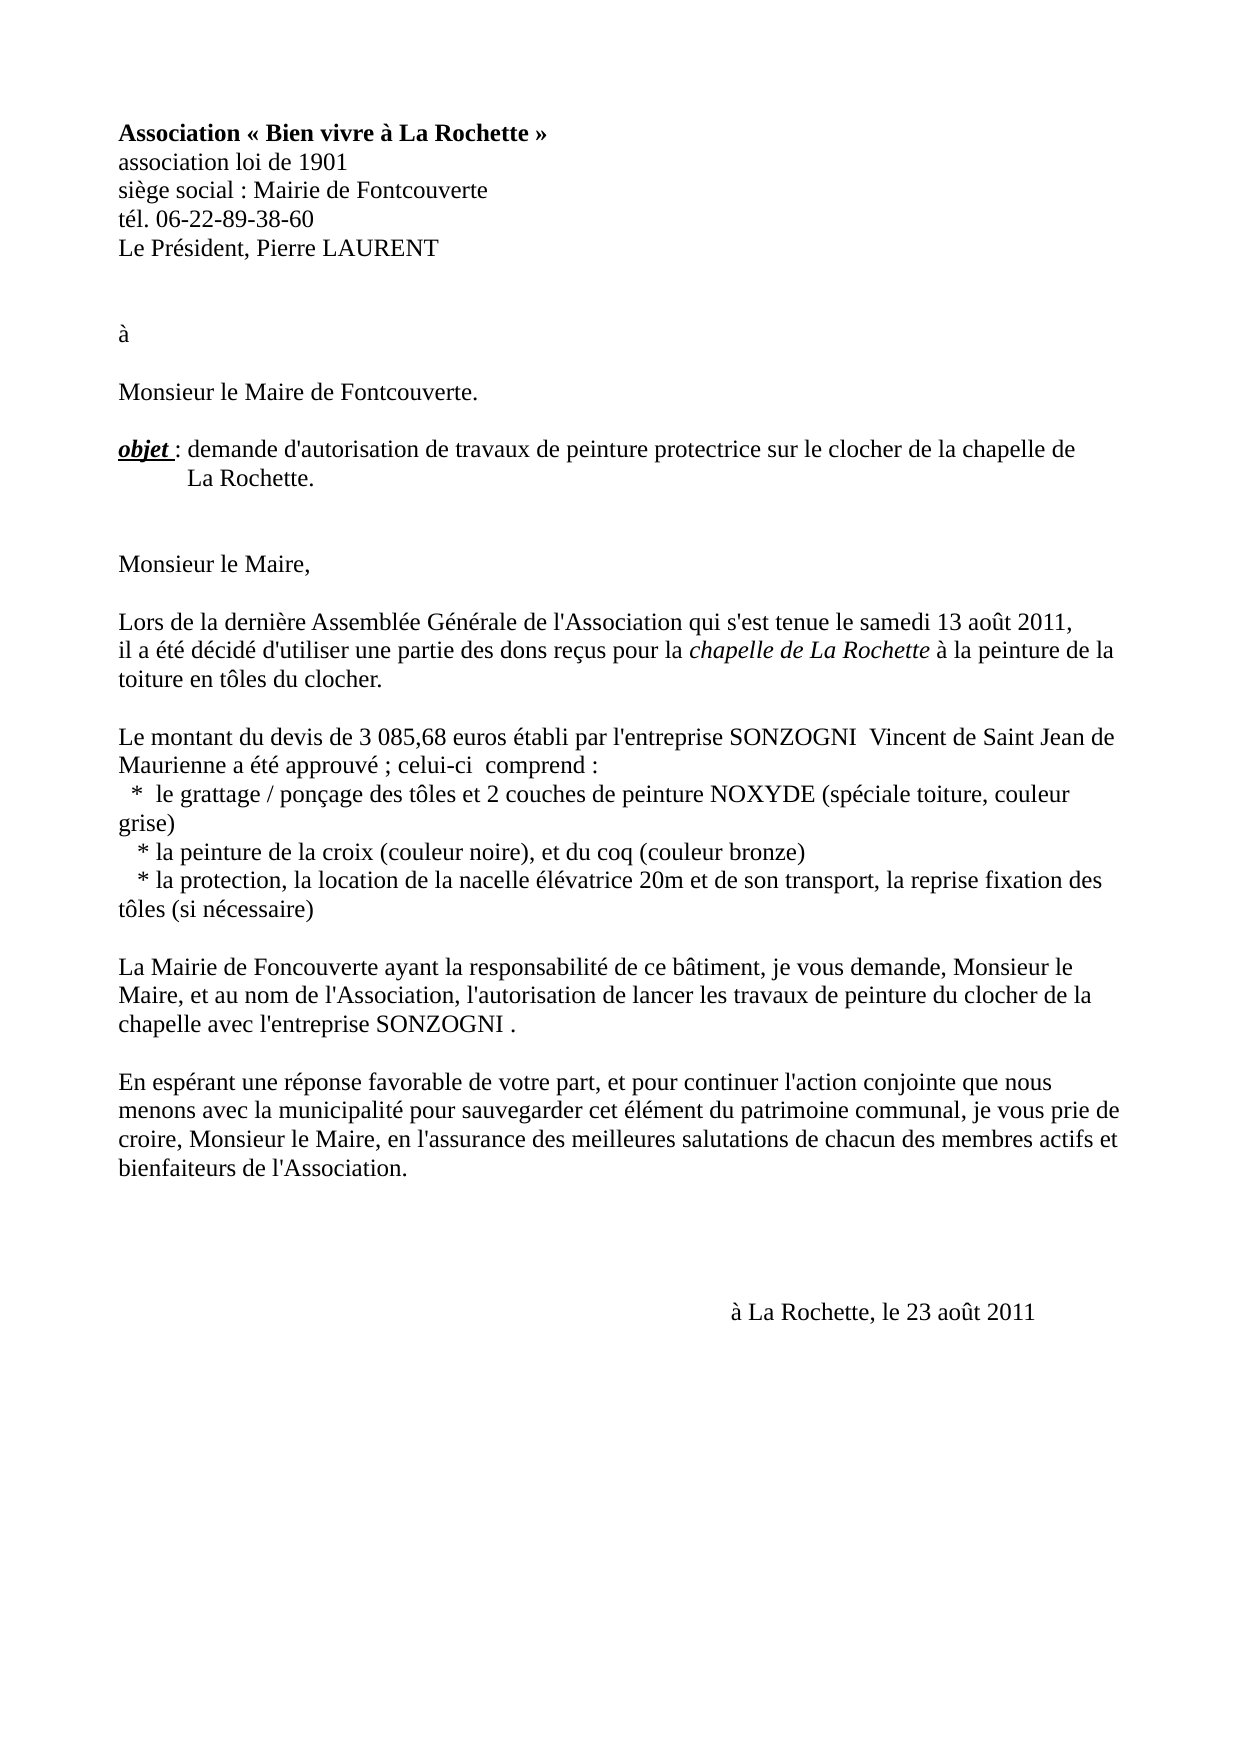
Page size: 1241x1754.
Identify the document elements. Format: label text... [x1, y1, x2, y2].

text à La Rochette, le 23 août 2011 [118, 1297, 1122, 1326]
text Monsieur le Maire, [118, 549, 1122, 578]
text Le Président, Pierre LAURENT [118, 233, 1122, 262]
text La Mairie de Foncouverte ayant la responsabilité de ce bâtiment, je vous demande, Monsieur le Maire, et au nom de l'Association, l'autorisation de lancer les travaux de peinture du clocher de la chapelle avec l'entreprise SONZOGNI . [118, 952, 1122, 1038]
text * la peinture de la croix (couleur noire), et du coq (couleur bronze) [118, 837, 1122, 866]
text Monsieur le Maire de Fontcouverte. [118, 377, 1122, 406]
text à [118, 319, 1122, 348]
text objet : demande d'autorisation de travaux de peinture protectrice sur le clocher de la chapelle de La Rochette. [118, 434, 1122, 521]
text Le montant du devis de 3 085,68 euros établi par l'entreprise SONZOGNI Vincent de Saint Jean de Maurienne a été approuvé ; celui-ci comprend : [118, 722, 1122, 779]
text il a été décidé d'utiliser une partie des dons reçus pour la chapelle de La Rochette à la peinture de la toiture en tôles du clocher. [118, 636, 1122, 693]
text siège social : Mairie de Fontcouverte [118, 176, 1122, 204]
text Association « Bien vivre à La Rochette » [118, 118, 1122, 147]
text * la protection, la location de la nacelle élévatrice 20m et de son transport, la reprise fixation des tôles (si nécessaire) [118, 866, 1122, 923]
text * le grattage / ponçage des tôles et 2 couches de peinture NOXYDE (spéciale toiture, couleur grise) [118, 779, 1122, 837]
text tél. 06-22-89-38-60 [118, 204, 1122, 233]
text association loi de 1901 [118, 147, 1122, 176]
text En espérant une réponse favorable de votre part, et pour continuer l'action conjointe que nous menons avec la municipalité pour sauvegarder cet élément du patrimoine communal, je vous prie de croire, Monsieur le Maire, en l'assurance des meilleures salutations de chacun des membres actifs et bienfaiteurs de l'Association. [118, 1067, 1122, 1182]
text Lors de la dernière Assemblée Générale de l'Association qui s'est tenue le samedi 13 août 2011, [118, 607, 1122, 636]
